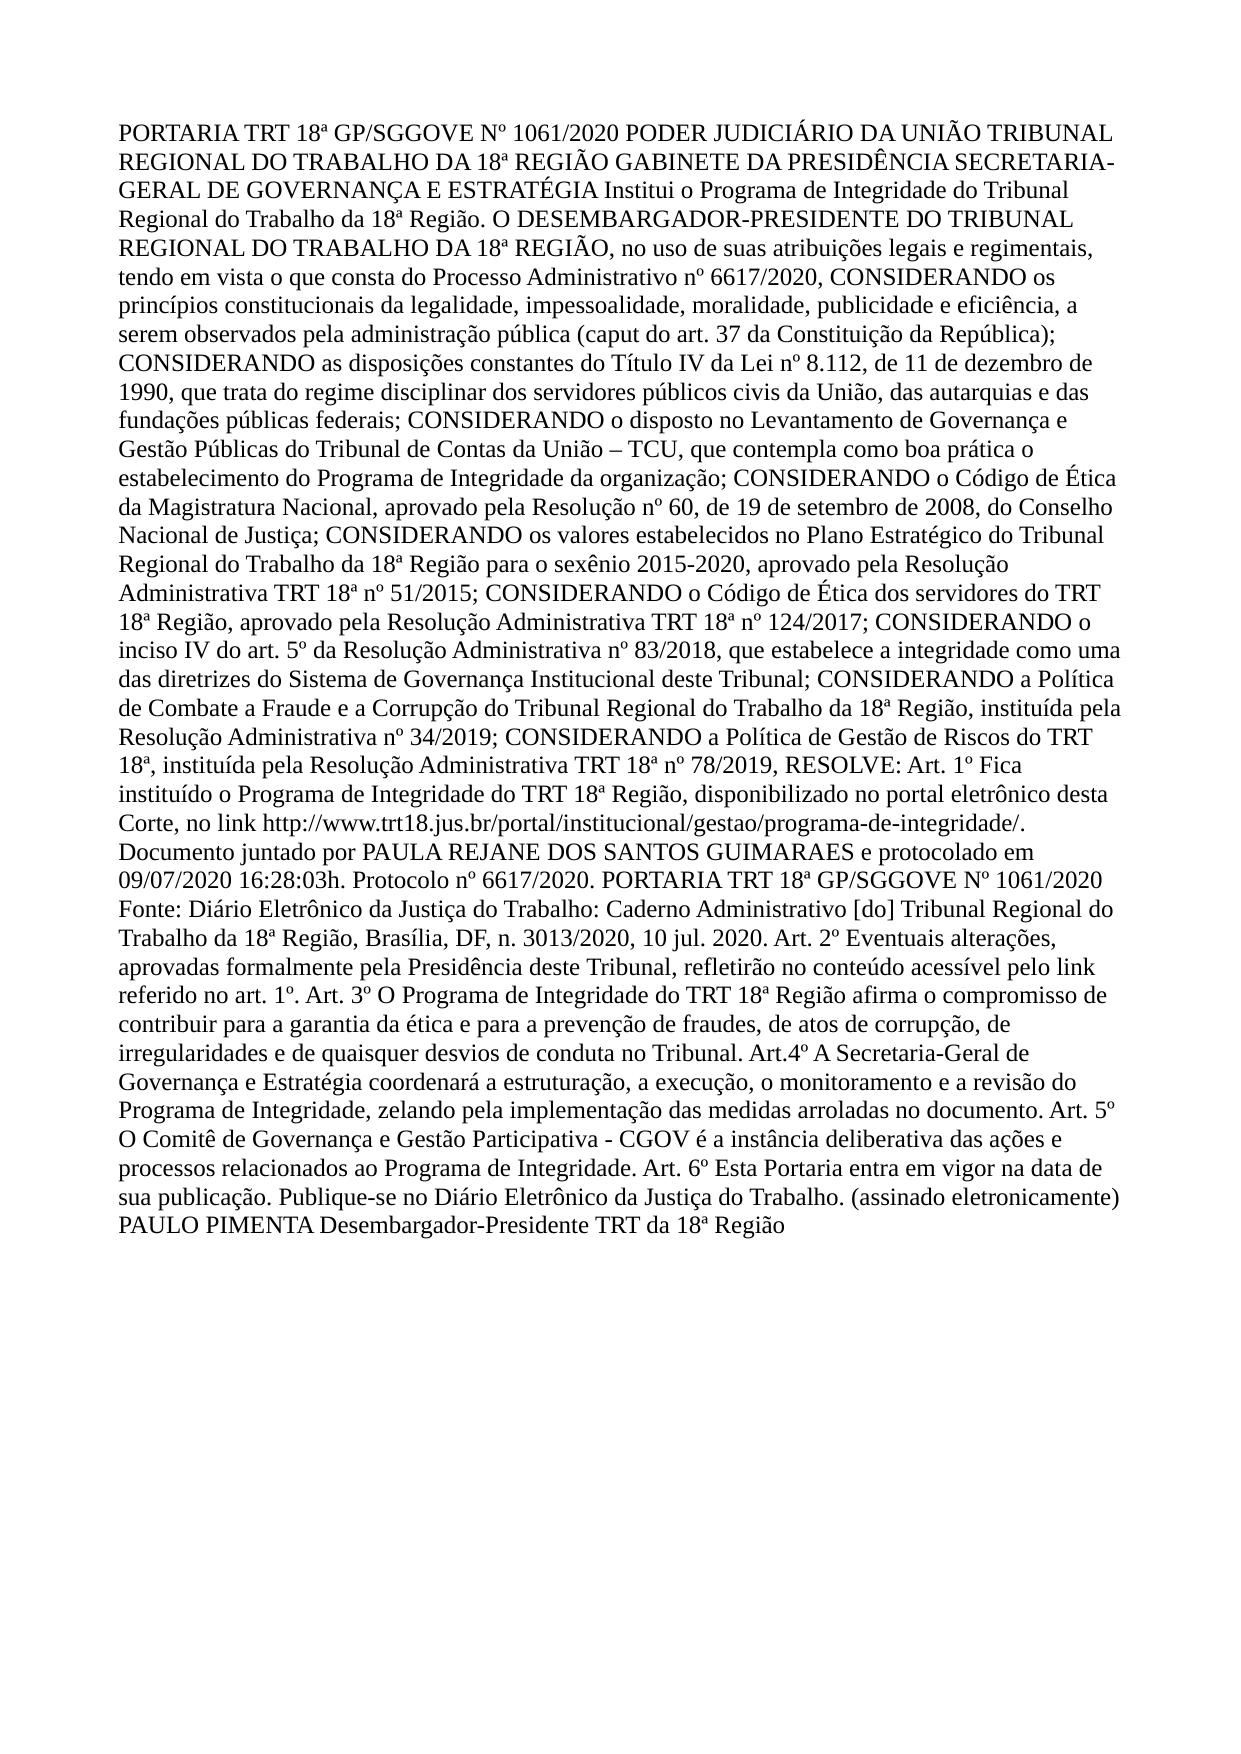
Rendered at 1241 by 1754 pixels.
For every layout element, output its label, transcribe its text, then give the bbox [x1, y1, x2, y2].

text PORTARIA TRT 18ª GP/SGGOVE Nº 1061/2020 PODER JUDICIÁRIO DA UNIÃO TRIBUNAL REGIONAL DO TRABALHO DA 18ª REGIÃO GABINETE DA PRESIDÊNCIA SECRETARIA-GERAL DE GOVERNANÇA E ESTRATÉGIA Institui o Programa de Integridade do Tribunal Regional do Trabalho da 18ª Região. O DESEMBARGADOR-PRESIDENTE DO TRIBUNAL REGIONAL DO TRABALHO DA 18ª REGIÃO, no uso de suas atribuições legais e regimentais, tendo em vista o que consta do Processo Administrativo nº 6617/2020, CONSIDERANDO os princípios constitucionais da legalidade, impessoalidade, moralidade, publicidade e eficiência, a serem observados pela administração pública (caput do art. 37 da Constituição da República); CONSIDERANDO as disposições constantes do Título IV da Lei nº 8.112, de 11 de dezembro de 1990, que trata do regime disciplinar dos servidores públicos civis da União, das autarquias e das fundações públicas federais; CONSIDERANDO o disposto no Levantamento de Governança e Gestão Públicas do Tribunal de Contas da União – TCU, que contempla como boa prática o estabelecimento do Programa de Integridade da organização; CONSIDERANDO o Código de Ética da Magistratura Nacional, aprovado pela Resolução nº 60, de 19 de setembro de 2008, do Conselho Nacional de Justiça; CONSIDERANDO os valores estabelecidos no Plano Estratégico do Tribunal Regional do Trabalho da 18ª Região para o sexênio 2015-2020, aprovado pela Resolução Administrativa TRT 18ª nº 51/2015; CONSIDERANDO o Código de Ética dos servidores do TRT 18ª Região, aprovado pela Resolução Administrativa TRT 18ª nº 124/2017; CONSIDERANDO o inciso IV do art. 5º da Resolução Administrativa nº 83/2018, que estabelece a integridade como uma das diretrizes do Sistema de Governança Institucional deste Tribunal; CONSIDERANDO a Política de Combate a Fraude e a Corrupção do Tribunal Regional do Trabalho da 18ª Região, instituída pela Resolução Administrativa nº 34/2019; CONSIDERANDO a Política de Gestão de Riscos do TRT 18ª, instituída pela Resolução Administrativa TRT 18ª nº 78/2019, RESOLVE: Art. 1º Fica instituído o Programa de Integridade do TRT 18ª Região, disponibilizado no portal eletrônico desta Corte, no link http://www.trt18.jus.br/portal/institucional/gestao/programa-de-integridade/. Documento juntado por PAULA REJANE DOS SANTOS GUIMARAES e protocolado em 09/07/2020 16:28:03h. Protocolo nº 6617/2020. PORTARIA TRT 18ª GP/SGGOVE Nº 1061/2020 Fonte: Diário Eletrônico da Justiça do Trabalho: Caderno Administrativo [do] Tribunal Regional do Trabalho da 18ª Região, Brasília, DF, n. 3013/2020, 10 jul. 2020. Art. 2º Eventuais alterações, aprovadas formalmente pela Presidência deste Tribunal, refletirão no conteúdo acessível pelo link referido no art. 1º. Art. 3º O Programa de Integridade do TRT 18ª Região afirma o compromisso de contribuir para a garantia da ética e para a prevenção de fraudes, de atos de corrupção, de irregularidades e de quaisquer desvios de conduta no Tribunal. Art.4º A Secretaria-Geral de Governança e Estratégia coordenará a estruturação, a execução, o monitoramento e a revisão do Programa de Integridade, zelando pela implementação das medidas arroladas no documento. Art. 5º O Comitê de Governança e Gestão Participativa - CGOV é a instância deliberativa das ações e processos relacionados ao Programa de Integridade. Art. 6º Esta Portaria entra em vigor na data de sua publicação. Publique-se no Diário Eletrônico da Justiça do Trabalho. (assinado eletronicamente) PAULO PIMENTA Desembargador-Presidente TRT da 18ª Região [118, 118, 1122, 1239]
